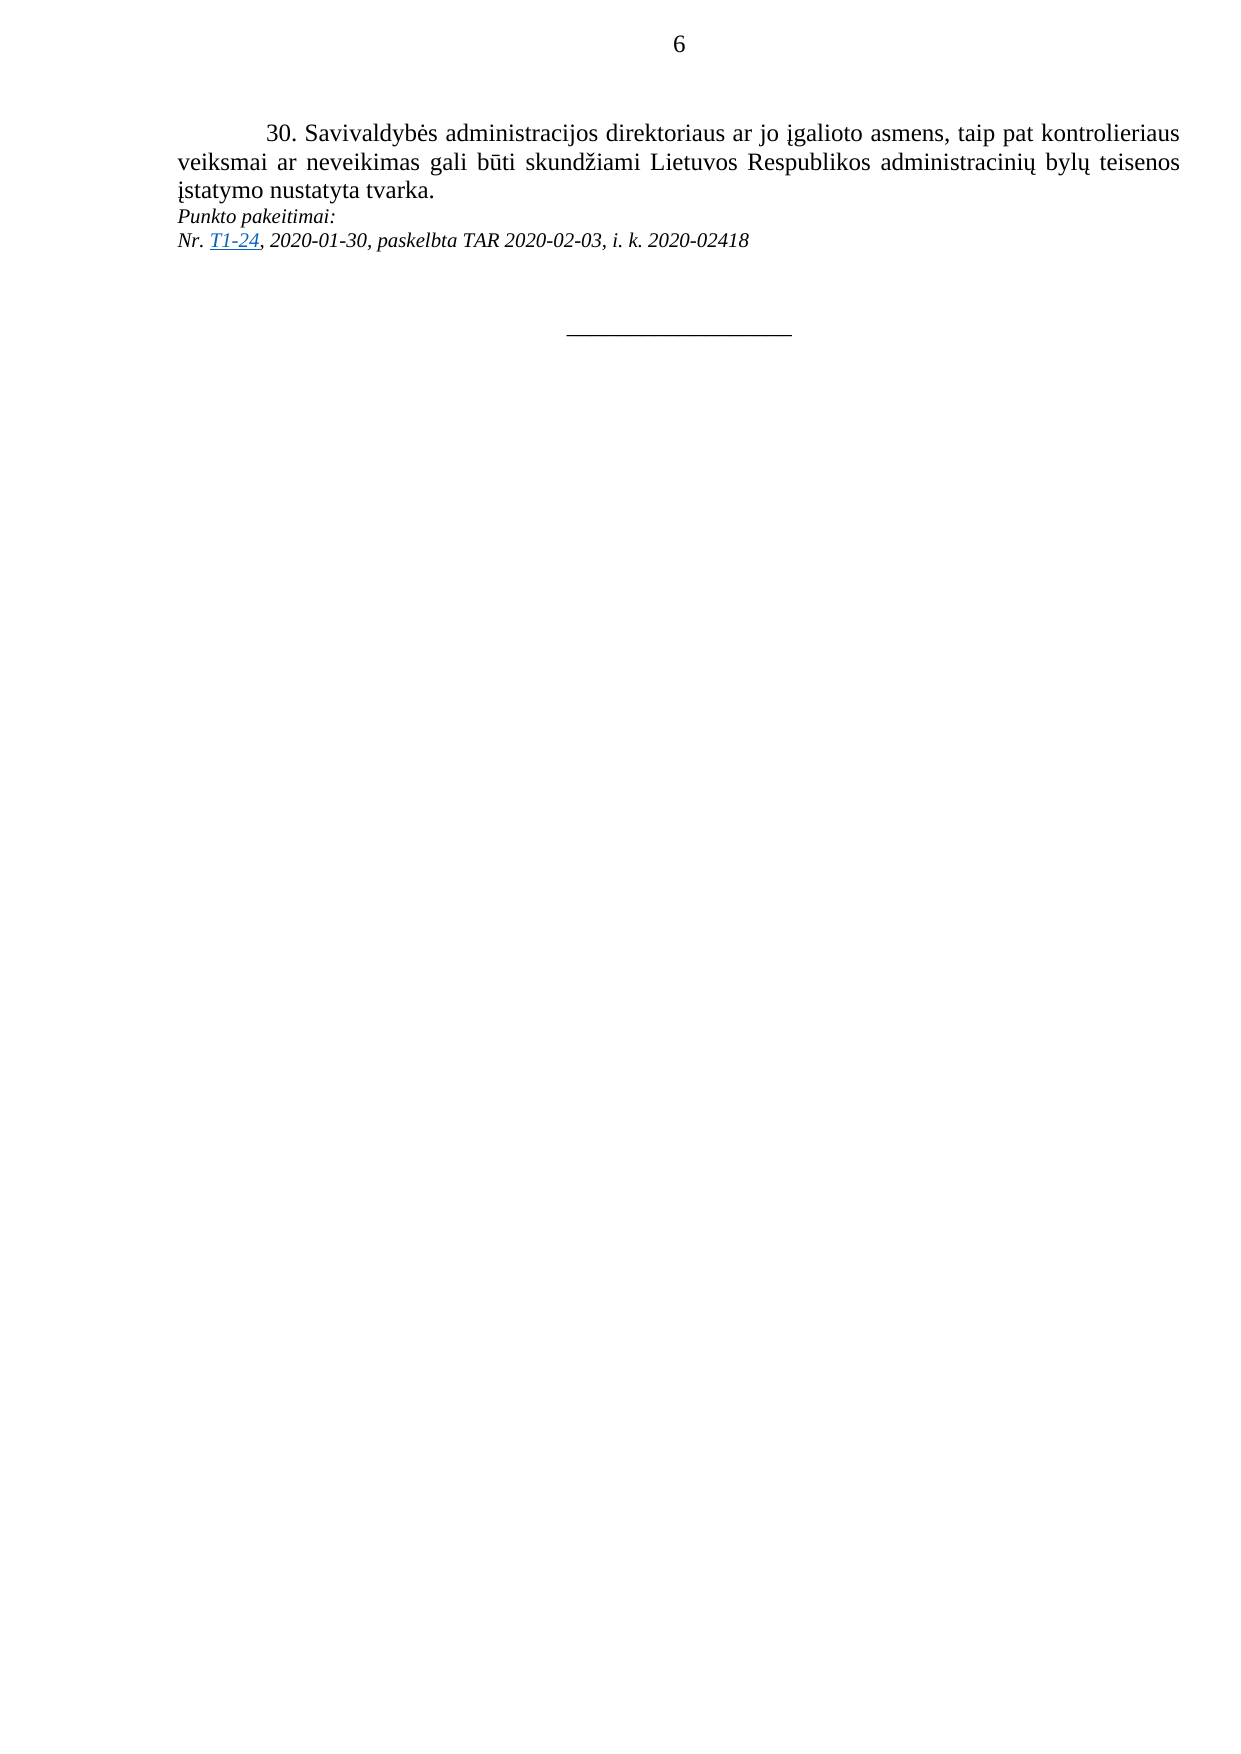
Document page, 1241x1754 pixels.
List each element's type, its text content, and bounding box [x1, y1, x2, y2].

text Nr. T1-24, 2020-01-30, paskelbta TAR 2020-02-03, i. k. 2020-02418 [177, 228, 1181, 252]
text Punkto pakeitimai: [177, 204, 1181, 228]
text 30. Savivaldybės administracijos direktoriaus ar jo įgalioto asmens, taip pat kontrolieriaus veiksmai ar neveikimas gali būti skundžiami Lietuvos Respublikos administracinių bylų teisenos įstatymo nustatyta tvarka. [177, 118, 1181, 204]
text __________________ [177, 310, 1181, 339]
